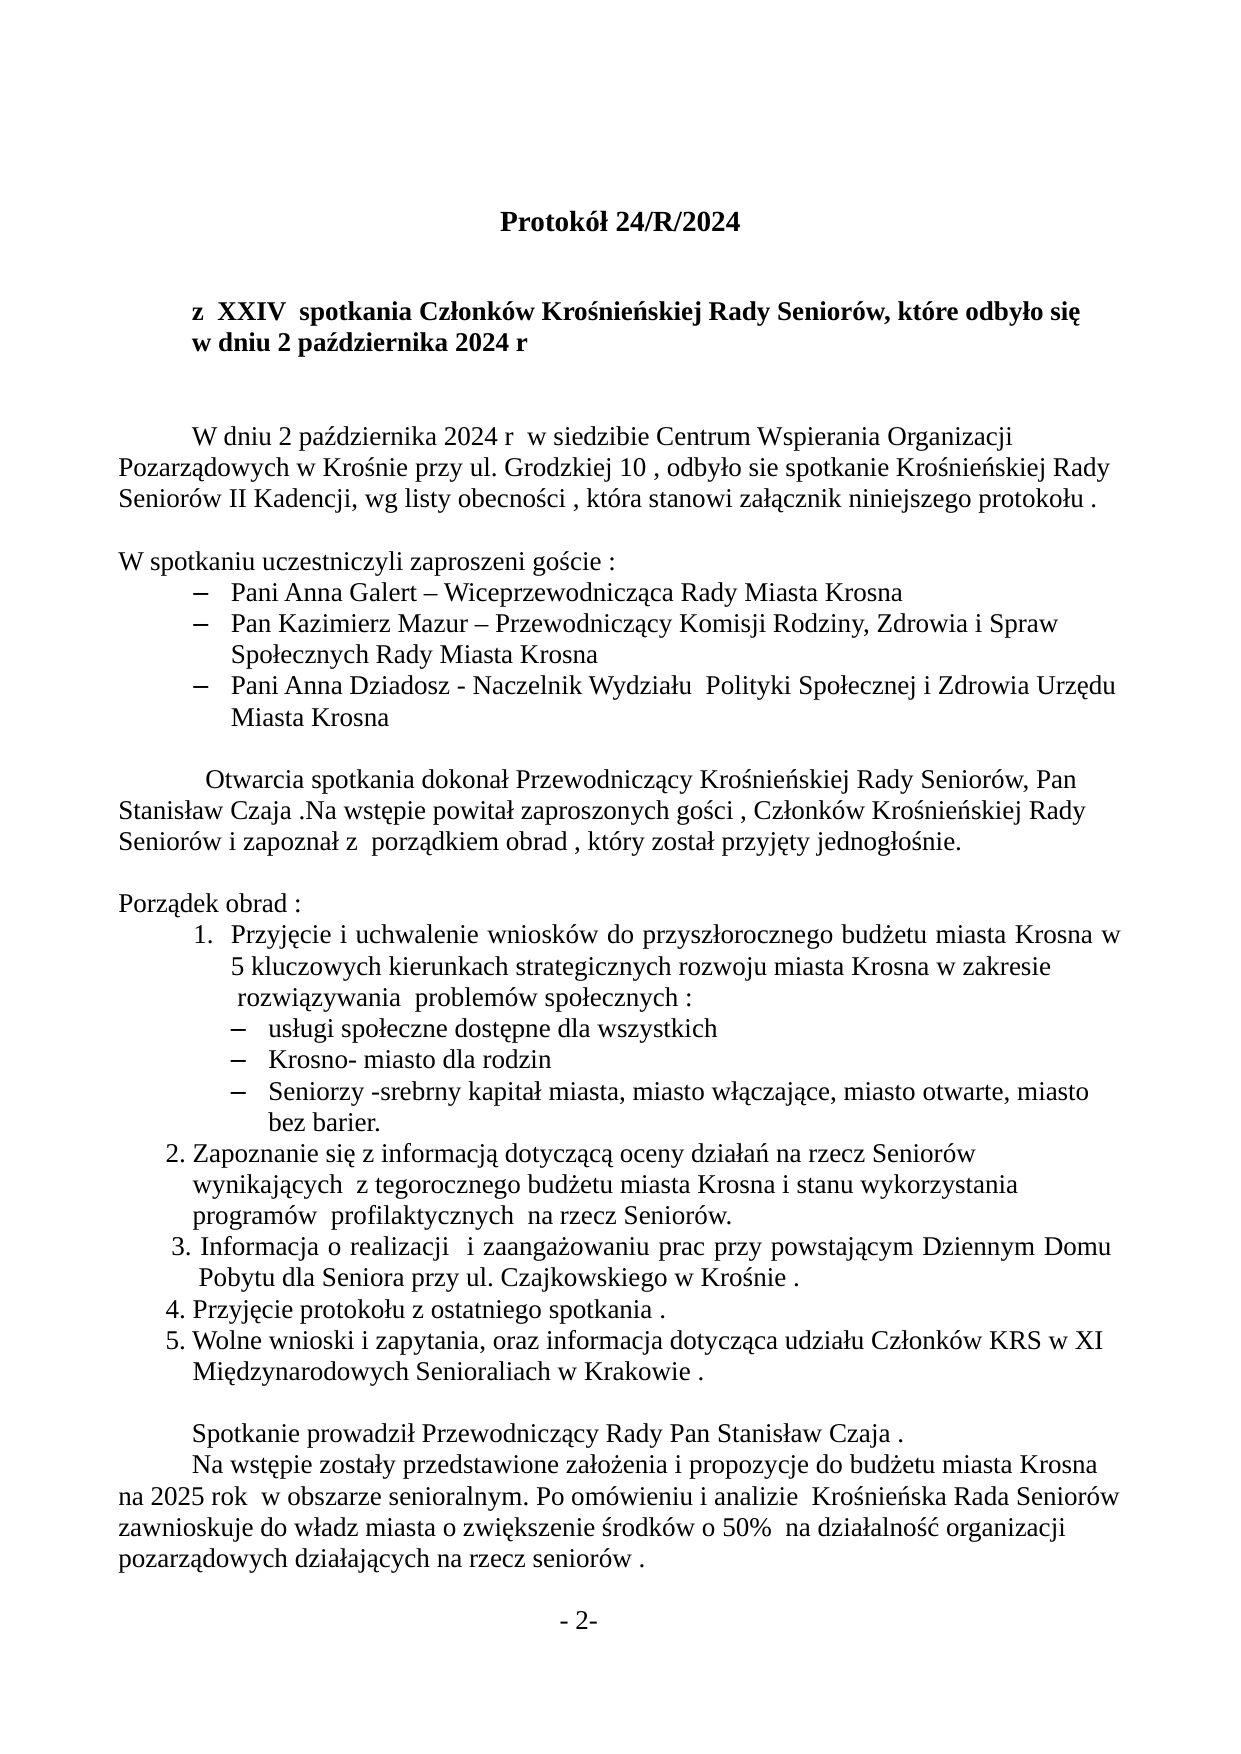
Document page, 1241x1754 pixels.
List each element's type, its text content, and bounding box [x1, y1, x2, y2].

text programów profilaktycznych na rzecz Seniorów. [118, 1199, 1122, 1230]
text Na wstępie zostały przedstawione założenia i propozycje do budżetu miasta Krosna na 2025 rok w obszarze senioralnym. Po omówieniu i analizie Krośnieńska Rada Seniorów zawnioskuje do władz miasta o zwiększenie środków o 50% na działalność organizacji pozarządowych działających na rzecz seniorów . [118, 1448, 1122, 1573]
list Przyjęcie i uchwalenie wniosków do przyszłorocznego budżetu miasta Krosna w 5 kluczowych kierunkach strategicznych rozwoju miasta Krosna w zakresie [193, 919, 1122, 981]
text 3. Informacja o realizacji i zaangażowaniu prac przy powstającym Dziennym Domu Pobytu dla Seniora przy ul. Czajkowskiego w Krośnie . [118, 1230, 1122, 1293]
text 5. Wolne wnioski i zapytania, oraz informacja dotycząca udziału Członków KRS w XI [118, 1324, 1122, 1355]
text Otwarcia spotkania dokonał Przewodniczący Krośnieńskiej Rady Seniorów, Pan Stanisław Czaja .Na wstępie powitał zaproszonych gości , Członków Krośnieńskiej Rady Seniorów i zapoznał z porządkiem obrad , który został przyjęty jednogłośnie. [118, 763, 1122, 856]
text wynikających z tegorocznego budżetu miasta Krosna i stanu wykorzystania [118, 1168, 1122, 1199]
text Porządek obrad : [118, 887, 1122, 919]
text Międzynarodowych Senioraliach w Krakowie . [118, 1355, 1122, 1386]
text Spotkanie prowadził Przewodniczący Rady Pan Stanisław Czaja . [118, 1417, 1122, 1448]
text 2. Zapoznanie się z informacją dotyczącą oceny działań na rzecz Seniorów [118, 1137, 1122, 1168]
list Pani Anna Galert – Wiceprzewodnicząca Rady Miasta Krosna [193, 576, 1122, 607]
text Protokół 24/R/2024 [118, 204, 1122, 238]
text - 2- [118, 1604, 1122, 1635]
text W dniu 2 października 2024 r w siedzibie Centrum Wspierania Organizacji Pozarządowych w Krośnie przy ul. Grodzkiej 10 , odbyło sie spotkanie Krośnieńskiej Rady Seniorów II Kadencji, wg listy obecności , która stanowi załącznik niniejszego protokołu . [118, 420, 1122, 513]
list Pan Kazimierz Mazur – Przewodniczący Komisji Rodziny, Zdrowia i Spraw Społecznych Rady Miasta Krosna [193, 607, 1122, 669]
list usługi społeczne dostępne dla wszystkich [231, 1012, 1122, 1043]
text 4. Przyjęcie protokołu z ostatniego spotkania . [118, 1293, 1122, 1324]
list Pani Anna Dziadosz - Naczelnik Wydziału Polityki Społecznej i Zdrowia Urzędu Miasta Krosna [193, 669, 1122, 732]
list rozwiązywania problemów społecznych : [193, 981, 1122, 1012]
text z XXIV spotkania Członków Krośnieńskiej Rady Seniorów, które odbyło się [118, 295, 1122, 327]
text W spotkaniu uczestniczyli zaproszeni goście : [118, 544, 1122, 576]
list Seniorzy -srebrny kapitał miasta, miasto włączające, miasto otwarte, miasto bez barier. [231, 1074, 1122, 1137]
text w dniu 2 października 2024 r [118, 327, 1122, 358]
list Krosno- miasto dla rodzin [231, 1043, 1122, 1074]
